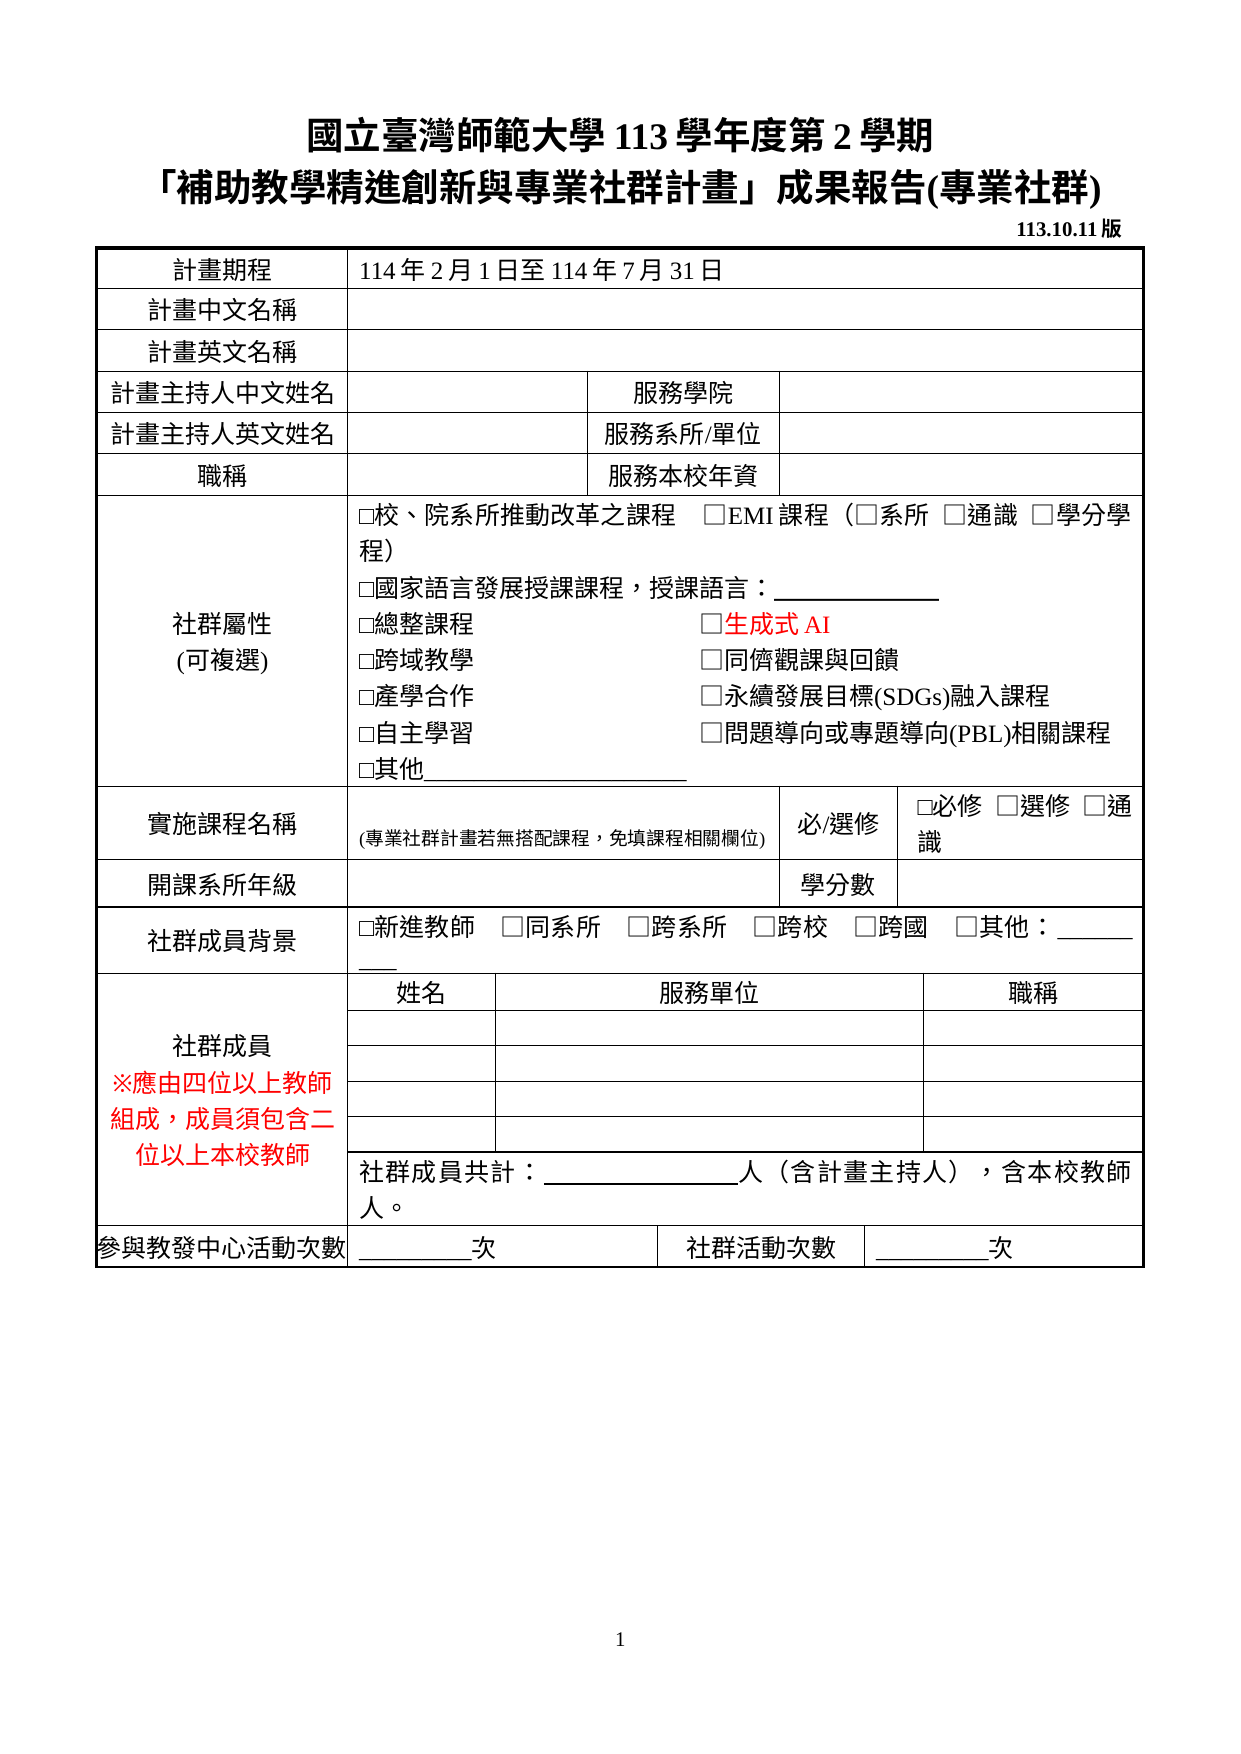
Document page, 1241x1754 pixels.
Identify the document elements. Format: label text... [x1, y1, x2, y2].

table_cell 服務本校年資 [588, 454, 779, 494]
table_cell 服務學院 [588, 372, 779, 412]
table_cell 參與教發中心活動次數 [98, 1226, 347, 1266]
table_cell 計畫中文名稱 [98, 289, 347, 329]
table_cell [496, 1082, 923, 1116]
table_cell 社群活動次數 [658, 1226, 864, 1266]
table_cell 職稱 [924, 974, 1142, 1010]
table_cell [924, 1082, 1142, 1116]
table_cell 社群屬性 (可複選) [98, 496, 347, 786]
table_cell 服務單位 [496, 974, 923, 1010]
table_cell _________次 [865, 1226, 1142, 1266]
table_cell (專業社群計畫若無搭配課程，免填課程相關欄位) [348, 787, 779, 859]
table_cell [348, 289, 1142, 329]
table_cell 計畫主持人中文姓名 [98, 372, 347, 412]
table_cell □必修 □選修 □通識 [898, 787, 1142, 859]
table_cell [924, 1011, 1142, 1045]
table_cell 實施課程名稱 [98, 787, 347, 859]
table_cell 社群成員 ※應由四位以上教師組成，成員須包含二位以上本校教師 [98, 974, 347, 1225]
table_cell _________次 [348, 1226, 657, 1266]
table_cell [348, 1046, 495, 1081]
table_cell [348, 454, 587, 494]
table_cell [780, 372, 1142, 412]
table_cell 職稱 [98, 454, 347, 494]
table_cell 計畫主持人英文姓名 [98, 413, 347, 453]
table_cell [348, 413, 587, 453]
table_cell [496, 1117, 923, 1151]
table_header 114年2月1日至114年7月31日 [348, 250, 1142, 288]
table_cell 學分數 [780, 860, 897, 906]
table_cell [348, 372, 587, 412]
table_cell 姓名 [348, 974, 495, 1010]
table_cell [348, 330, 1142, 371]
table_cell □新進教師 □同系所 □跨系所 □跨校 □跨國 □其他：_________ [348, 908, 1142, 972]
table_cell [348, 1011, 495, 1045]
table_cell [496, 1011, 923, 1045]
text 國立臺灣師範大學113學年度第2學期 [118, 108, 1122, 160]
table_cell [780, 413, 1142, 453]
table_cell [348, 860, 779, 906]
table_cell [924, 1117, 1142, 1151]
table_cell 計畫英文名稱 [98, 330, 347, 371]
table_cell [780, 454, 1142, 494]
table_header 計畫期程 [98, 250, 347, 288]
table_cell [924, 1046, 1142, 1081]
table_cell 必/選修 [780, 787, 897, 859]
table_cell [496, 1046, 923, 1081]
text 「補助教學精進創新與專業社群計畫」成果報告(專業社群) [118, 160, 1122, 212]
table_cell 開課系所年級 [98, 860, 347, 906]
text 113.10.11版 [118, 212, 1122, 242]
table_cell 服務系所/單位 [588, 413, 779, 453]
table_cell [348, 1082, 495, 1116]
table_cell [898, 860, 1142, 906]
table_cell [348, 1117, 495, 1151]
table_cell □校、院系所推動改革之課程 □EMI課程（□系所 □通識 □學分學程） □國家語言發展授課課程，授課語言：___________ □總整課程 □生成式AI □跨域教學 □同儕觀課與回饋 □產學合作 □永續發展目標(SDGs)融入課程 □自主學習 □問題導向或專題導向(PBL)相關課程 □其他_____________________ [348, 496, 1142, 786]
table_cell 社群成員背景 [98, 908, 347, 972]
table_cell 社群成員共計： 人（含計畫主持人），含本校教師 人。 [348, 1153, 1142, 1225]
